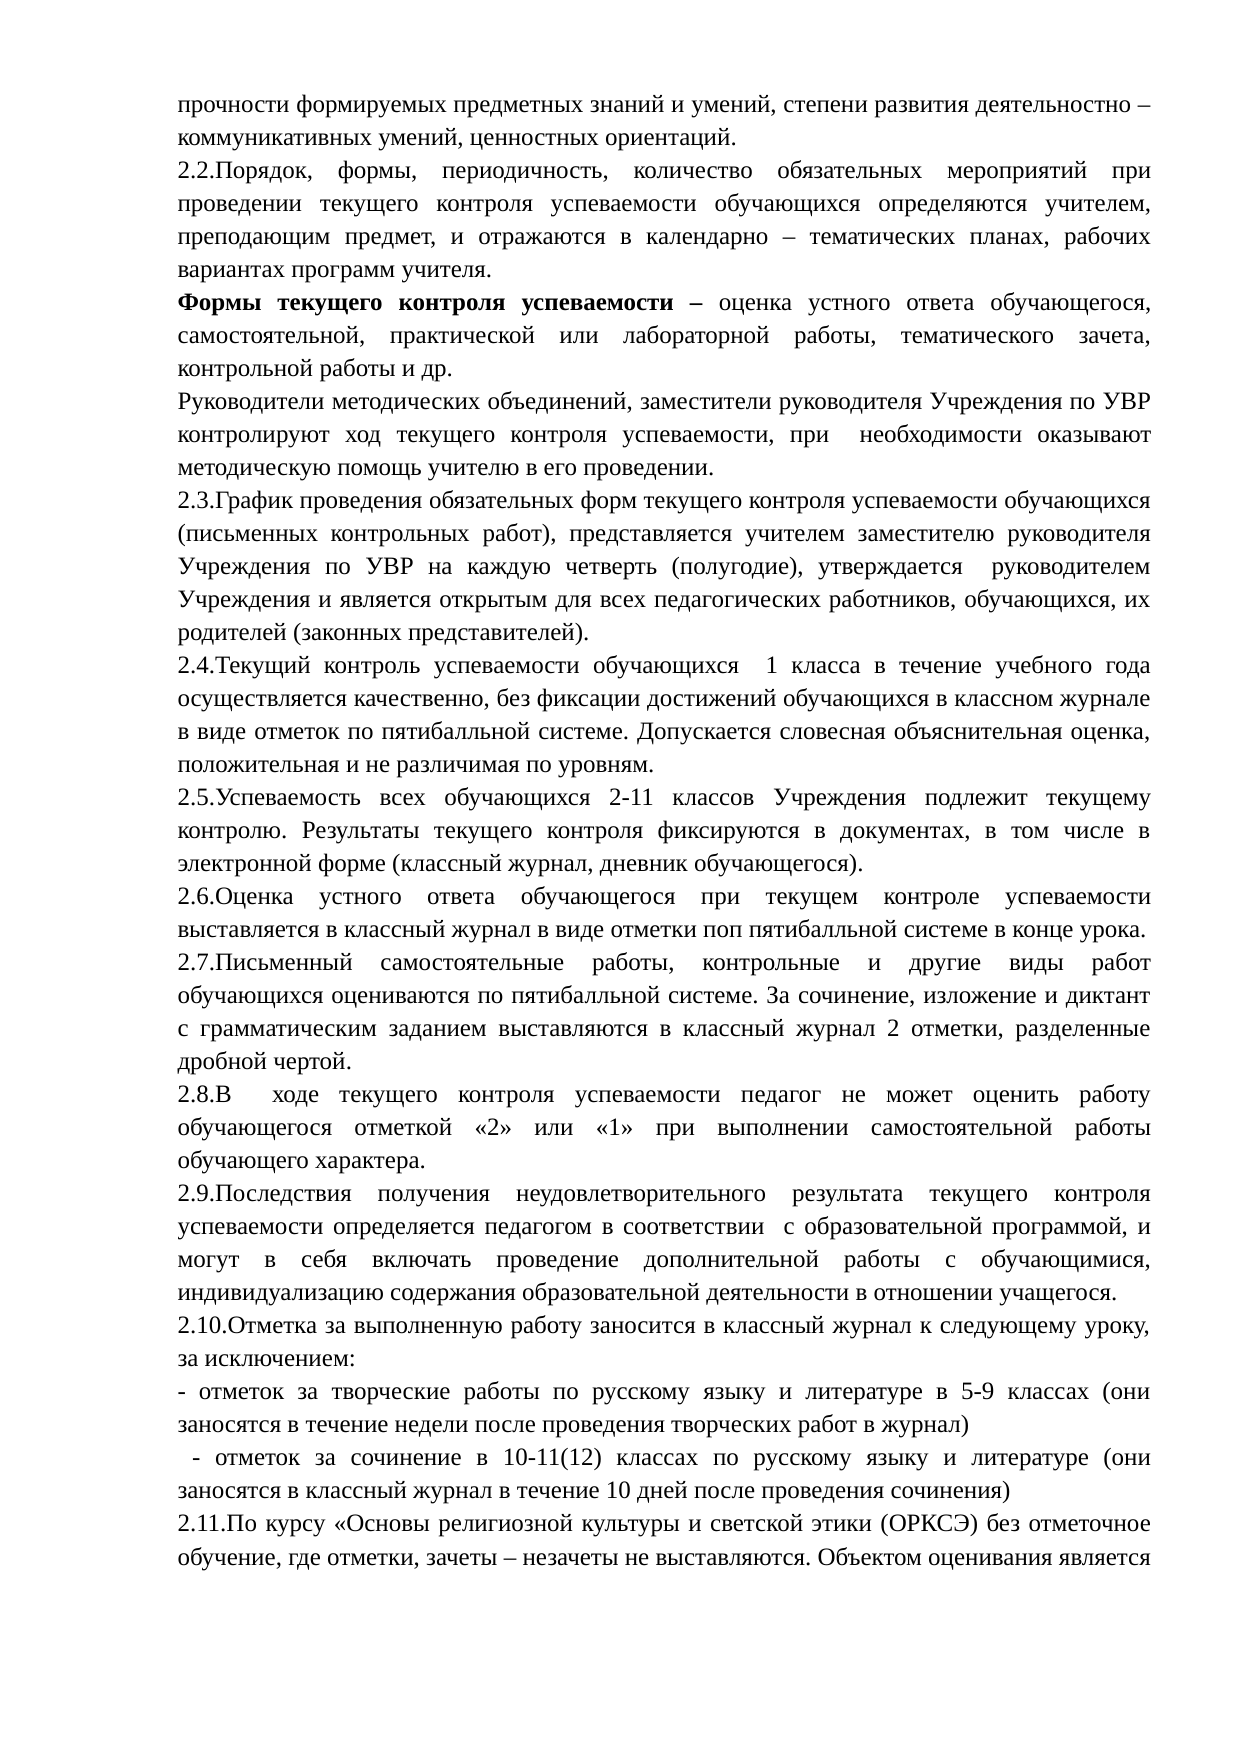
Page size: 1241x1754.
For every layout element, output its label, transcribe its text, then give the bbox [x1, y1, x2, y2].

text 2.7.Письменный самостоятельные работы, контрольные и другие виды работ обучающихся оцениваются по пятибалльной системе. За сочинение, изложение и диктант с грамматическим заданием выставляются в классный журнал 2 отметки, разделенные дробной чертой. [177, 947, 1152, 1075]
text 2.2.Порядок, формы, периодичность, количество обязательных мероприятий при проведении текущего контроля успеваемости обучающихся определяются учителем, преподающим предмет, и отражаются в календарно – тематических планах, рабочих вариантах программ учителя. [177, 155, 1152, 282]
text 2.6.Оценка устного ответа обучающегося при текущем контроле успеваемости выставляется в классный журнал в виде отметки поп пятибалльной системе в конце урока. [177, 881, 1152, 943]
text 2.10.Отметка за выполненную работу заносится в классный журнал к следующему уроку, за исключением: [177, 1310, 1152, 1372]
text - отметок за сочинение в 10-11(12) классах по русскому языку и литературе (они заносятся в классный журнал в течение 10 дней после проведения сочинения) [177, 1442, 1152, 1504]
text 2.8.В ходе текущего контроля успеваемости педагог не может оценить работу обучающегося отметкой «2» или «1» при выполнении самостоятельной работы обучающего характера. [177, 1079, 1152, 1174]
text Руководители методических объединений, заместители руководителя Учреждения по УВР контролируют ход текущего контроля успеваемости, при необходимости оказывают методическую помощь учителю в его проведении. [177, 386, 1152, 481]
text прочности формируемых предметных знаний и умений, степени развития деятельностно – коммуникативных умений, ценностных ориентаций. [177, 89, 1152, 150]
text 2.11.По курсу «Основы религиозной культуры и светской этики (ОРКСЭ) без отметочное обучение, где отметки, зачеты – незачеты не выставляются. Объектом оценивания является [177, 1508, 1152, 1570]
text - отметок за творческие работы по русскому языку и литературе в 5-9 классах (они заносятся в течение недели после проведения творческих работ в журнал) [177, 1376, 1152, 1438]
text 2.3.График проведения обязательных форм текущего контроля успеваемости обучающихся (письменных контрольных работ), представляется учителем заместителю руководителя Учреждения по УВР на каждую четверть (полугодие), утверждается руководителем Учреждения и является открытым для всех педагогических работников, обучающихся, их родителей (законных представителей). [177, 485, 1152, 646]
text 2.4.Текущий контроль успеваемости обучающихся 1 класса в течение учебного года осуществляется качественно, без фиксации достижений обучающихся в классном журнале в виде отметок по пятибалльной системе. Допускается словесная объяснительная оценка, положительная и не различимая по уровням. [177, 650, 1152, 778]
text 2.5.Успеваемость всех обучающихся 2-11 классов Учреждения подлежит текущему контролю. Результаты текущего контроля фиксируются в документах, в том числе в электронной форме (классный журнал, дневник обучающегося). [177, 782, 1152, 877]
text 2.9.Последствия получения неудовлетворительного результата текущего контроля успеваемости определяется педагогом в соответствии с образовательной программой, и могут в себя включать проведение дополнительной работы с обучающимися, индивидуализацию содержания образовательной деятельности в отношении учащегося. [177, 1178, 1152, 1306]
text Формы текущего контроля успеваемости – оценка устного ответа обучающегося, самостоятельной, практической или лабораторной работы, тематического зачета, контрольной работы и др. [177, 287, 1152, 382]
